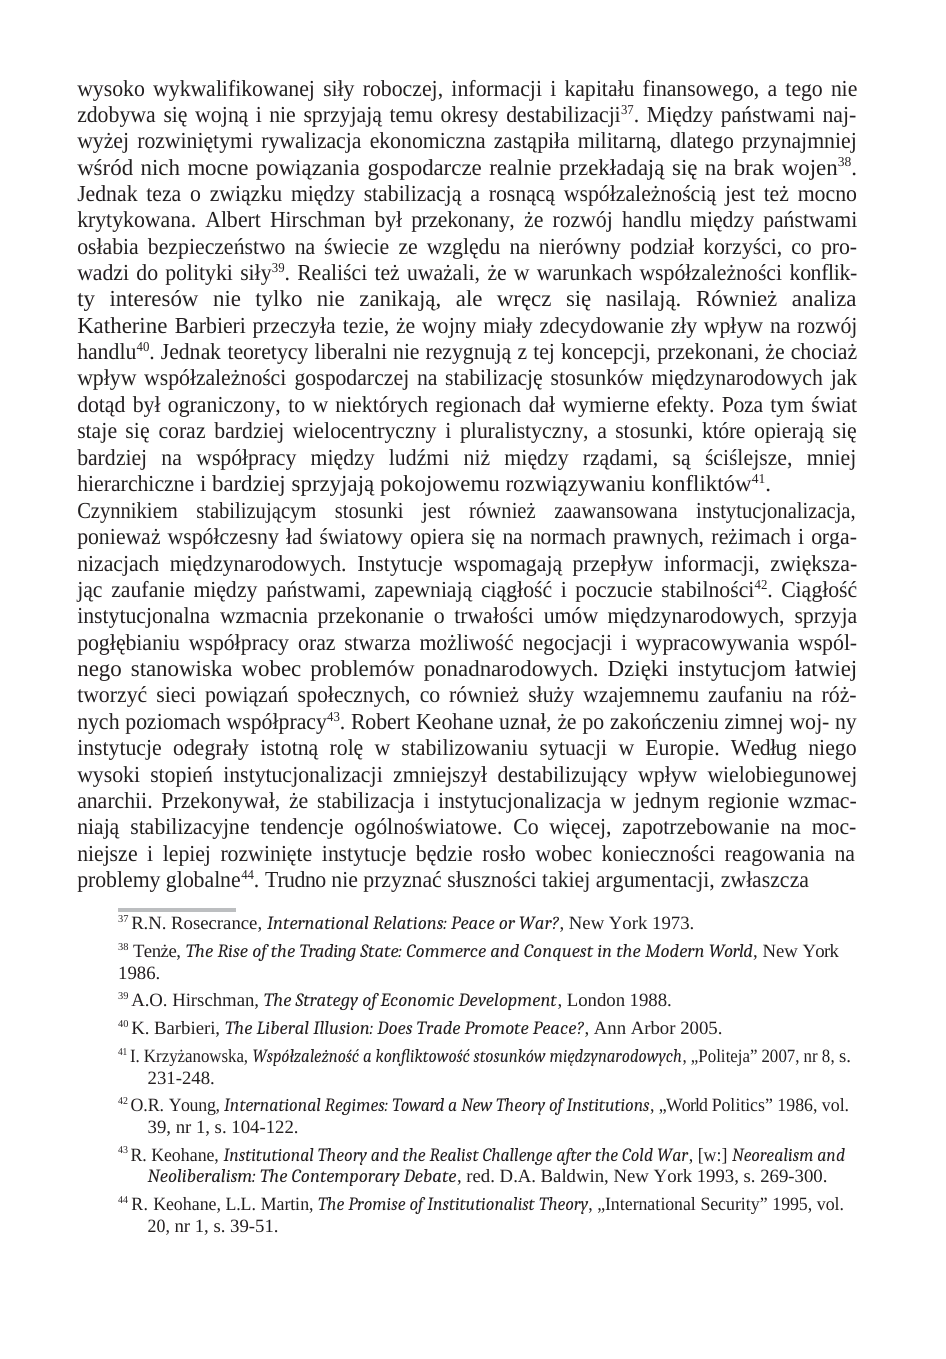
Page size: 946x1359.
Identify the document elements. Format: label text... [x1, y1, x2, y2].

text wysoko wykwalifikowanej siły roboczej, informacji i kapitału finansowego, a tego nie zdobywa się wojną i nie sprzyjają temu okresy destabilizacji37. Między państwami naj- wyżej rozwiniętymi rywalizacja ekonomiczna zastąpiła militarną, dlatego przynajmniej wśród nich mocne powiązania gospodarcze realnie przekładają się na brak wojen38. Jednak teza o związku między stabilizacją a rosnącą współzależnością jest też mocno krytykowana. Albert Hirschman był przekonany, że rozwój handlu między państwami osłabia bezpieczeństwo na świecie ze względu na nierówny podział korzyści, co pro- wadzi do polityki siły39. Realiści też uważali, że w warunkach współzależności konflik- ty interesów nie tylko nie zanikają, ale wręcz się nasilają. Również analiza Katherine Barbieri przeczyła tezie, że wojny miały zdecydowanie zły wpływ na rozwój handlu40. Jednak teoretycy liberalni nie rezygnują z tej koncepcji, przekonani, że chociaż wpływ współzależności gospodarczej na stabilizację stosunków międzynarodowych jak dotąd był ograniczony, to w niektórych regionach dał wymierne efekty. Poza tym świat staje się coraz bardziej wielocentryczny i pluralistyczny, a stosunki, które opierają się bardziej na współpracy między ludźmi niż między rządami, są ściślejsze, mniej hierarchiczne i bardziej sprzyjają pokojowemu rozwiązywaniu konfliktów41. [77, 74, 857, 496]
text 41 I. Krzyżanowska, Współzależność a konfliktowość stosunków międzynarodowych, „Politeja” 2007, nr 8, s. 231-248. [118, 1044, 857, 1088]
text 39 A.O. Hirschman, The Strategy of Economic Development, London 1988. [118, 989, 869, 1011]
text 40 K. Barbieri, The Liberal Illusion: Does Trade Promote Peace?, Ann Arbor 2005. [118, 1017, 869, 1039]
text 44 R. Keohane, L.L. Martin, The Promise of Institutionalist Theory, „International Security” 1995, vol. 20, nr 1, s. 39-51. [118, 1193, 857, 1236]
text 43 R. Keohane, Institutional Theory and the Realist Challenge after the Cold War, [w:] Neorealism and Neoliberalism: The Contemporary Debate, red. D.A. Baldwin, New York 1993, s. 269-300. [118, 1144, 866, 1187]
text 42 O.R. Young, International Regimes: Toward a New Theory of Institutions, „World Politics” 1986, vol. 39, nr 1, s. 104-122. [118, 1094, 865, 1138]
text Czynnikiem stabilizującym stosunki jest również zaawansowana instytucjonalizacja, ponieważ współczesny ład światowy opiera się na normach prawnych, reżimach i orga- nizacjach międzynarodowych. Instytucje wspomagają przepływ informacji, zwiększa- jąc zaufanie między państwami, zapewniają ciągłość i poczucie stabilności42. Ciągłość instytucjonalna wzmacnia przekonanie o trwałości umów międzynarodowych, sprzyja pogłębianiu współpracy oraz stwarza możliwość negocjacji i wypracowywania wspól- nego stanowiska wobec problemów ponadnarodowych. Dzięki instytucjom łatwiej tworzyć sieci powiązań społecznych, co również służy wzajemnemu zaufaniu na róż- nych poziomach współpracy43. Robert Keohane uznał, że po zakończeniu zimnej woj- ny instytucje odegrały istotną rolę w stabilizowaniu sytuacji w Europie. Według niego wysoki stopień instytucjonalizacji zmniejszył destabilizujący wpływ wielobiegunowej anarchii. Przekonywał, że stabilizacja i instytucjonalizacja w jednym regionie wzmac- niają stabilizacyjne tendencje ogólnoświatowe. Co więcej, zapotrzebowanie na moc- niejsze i lepiej rozwinięte instytucje będzie rosło wobec konieczności reagowania na problemy globalne44. Trudno nie przyznać słuszności takiej argumentacji, zwłaszcza [77, 497, 857, 892]
text 38 Tenże, The Rise of the Trading State: Commerce and Conquest in the Modern World, New York 1986. [118, 940, 869, 983]
text 37 R.N. Rosecrance, International Relations: Peace or War?, New York 1973. [118, 904, 869, 934]
